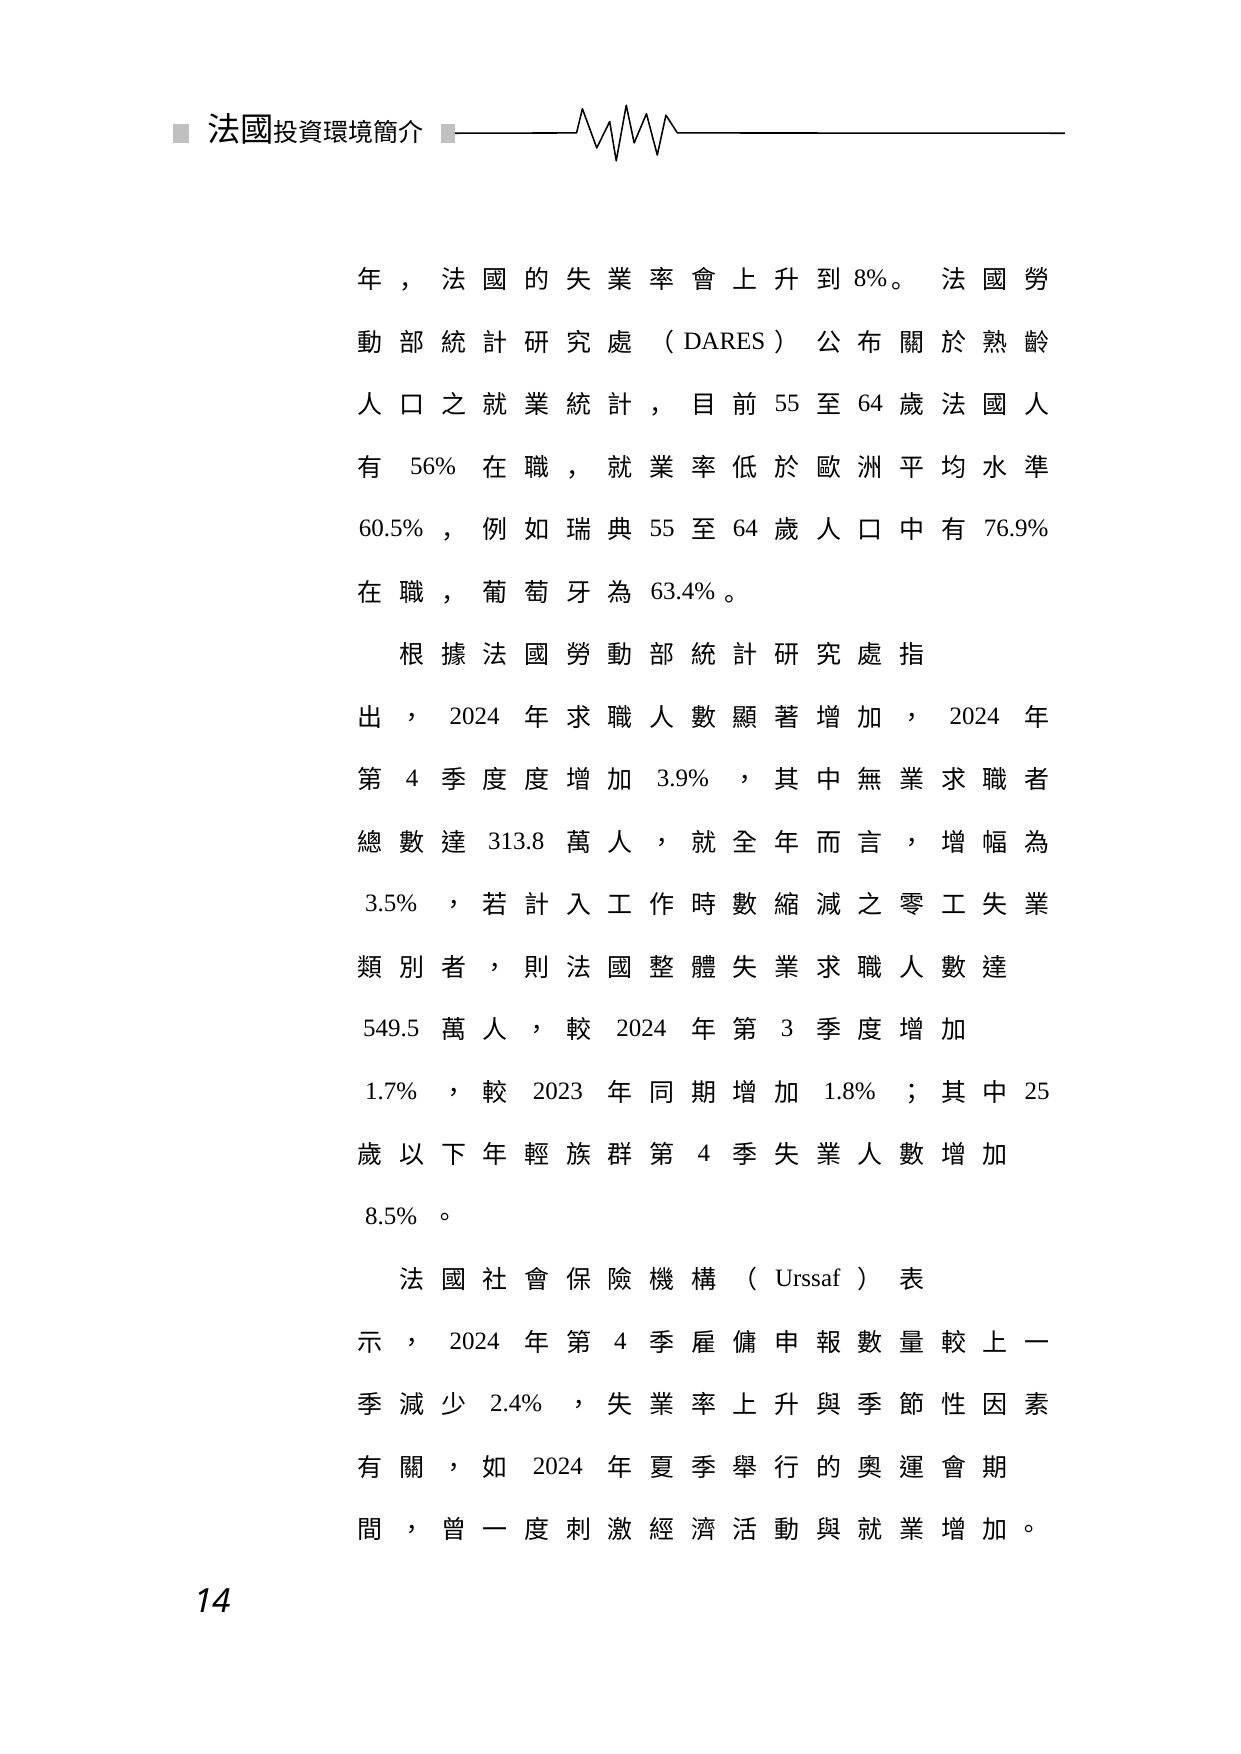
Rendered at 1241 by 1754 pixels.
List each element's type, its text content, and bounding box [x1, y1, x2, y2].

text 法國社會保險機構（Urssaf）表示，2024年第4季雇傭申報數量較上一季減少2.4%，失業率上升與季節性因素有關，如2024年夏季舉行的奧運會期間，曾一度刺激經濟活動與就業增加。 [330, 1236, 1058, 1549]
text 年，法國的失業率會上升到8%。法國勞動部統計研究處（DARES）公布關於熟齡人口之就業統計，目前55至64歲法國人有56%在職，就業率低於歐洲平均水準60.5%，例如瑞典55至64歲人口中有76.9%在職，葡萄牙為63.4%。 [330, 236, 1058, 611]
text 根據法國勞動部統計研究處指出，2024年求職人數顯著增加，2024年第4季度度增加3.9%，其中無業求職者總數達313.8萬人，就全年而言，增幅為3.5%，若計入工作時數縮減之零工失業類別者，則法國整體失業求職人數達549.5萬人，較2024年第3季度增加1.7%，較2023年同期增加1.8%；其中25歲以下年輕族群第4季失業人數增加8.5%。 [330, 611, 1058, 1236]
